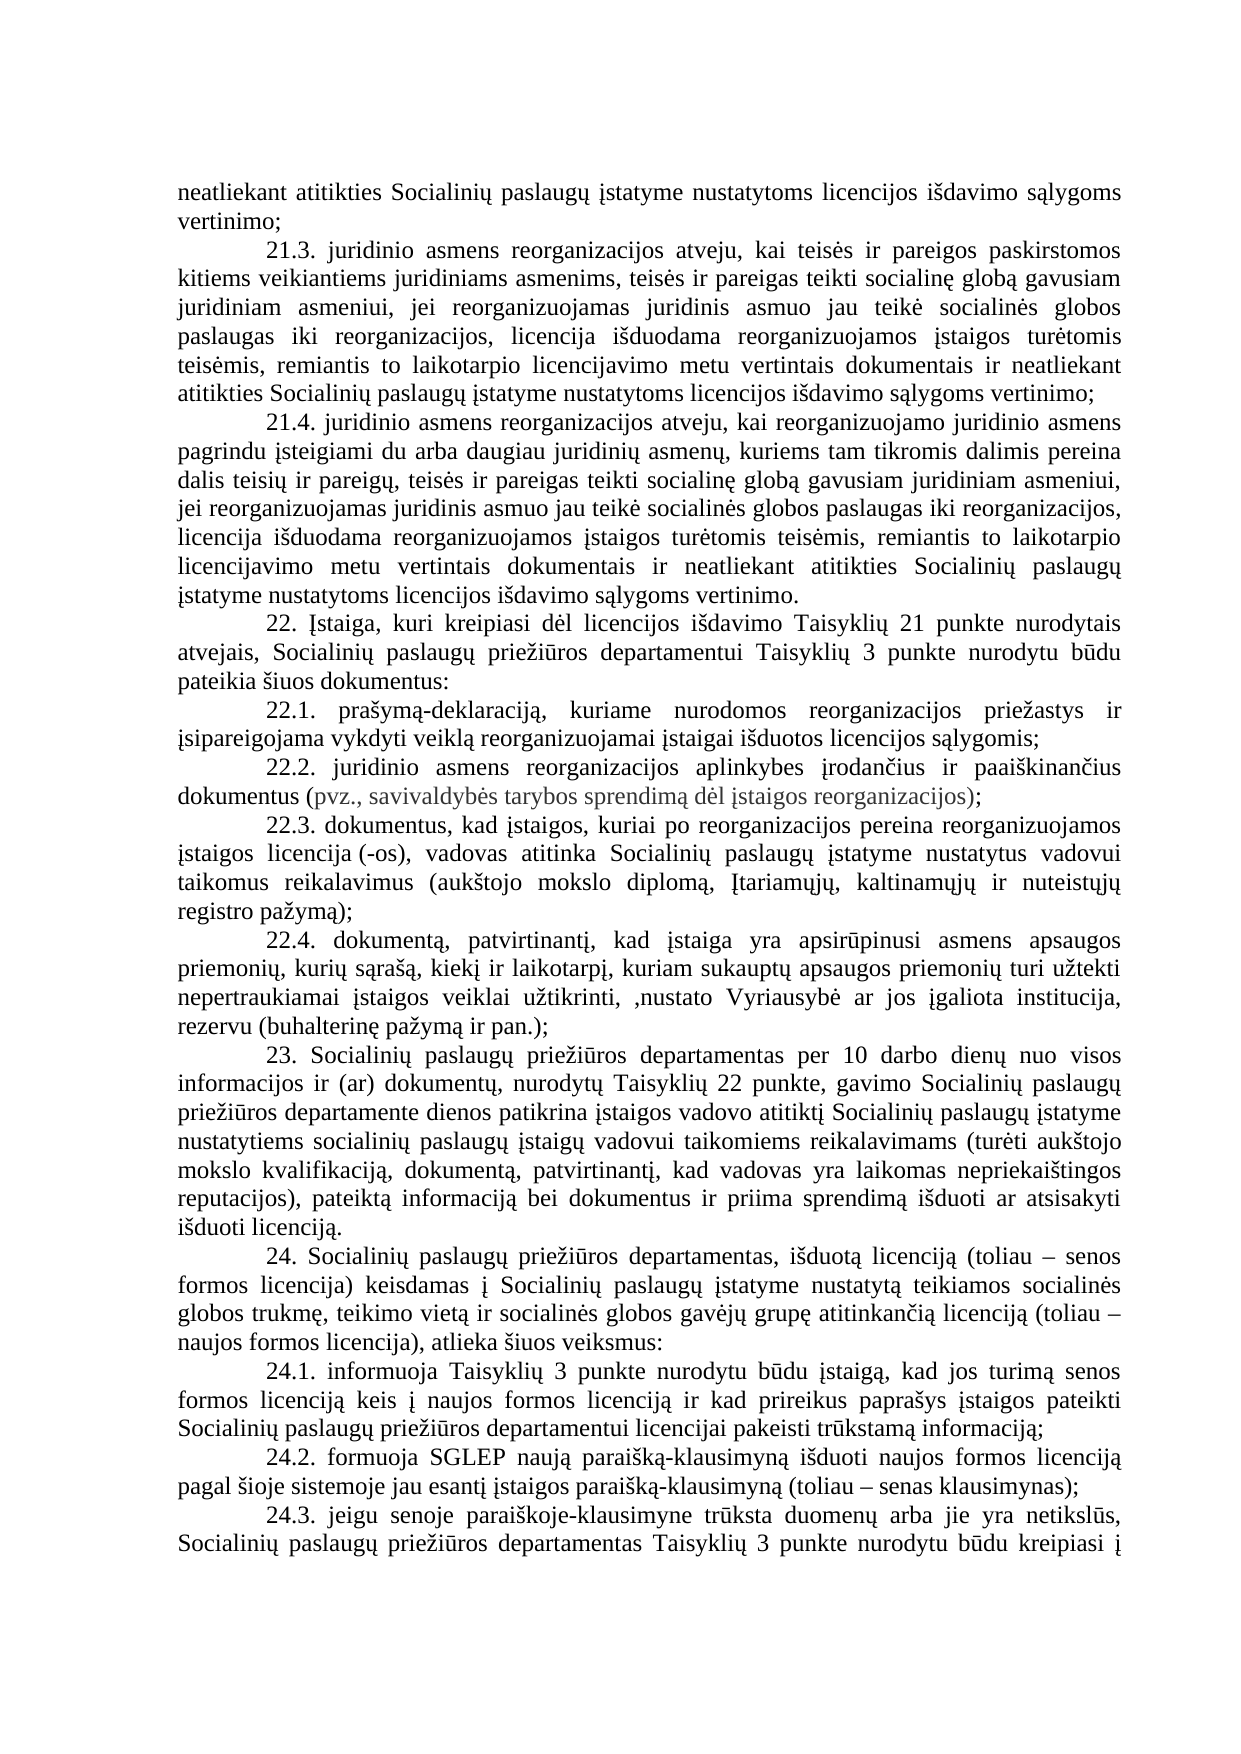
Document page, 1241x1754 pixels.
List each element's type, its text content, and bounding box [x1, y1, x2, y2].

text 23. Socialinių paslaugų priežiūros departamentas per 10 darbo dienų nuo visos informacijos ir (ar) dokumentų, nurodytų Taisyklių 22 punkte, gavimo Socialinių paslaugų priežiūros departamente dienos patikrina įstaigos vadovo atitiktį Socialinių paslaugų įstatyme nustatytiems socialinių paslaugų įstaigų vadovui taikomiems reikalavimams (turėti aukštojo mokslo kvalifikaciją, dokumentą, patvirtinantį, kad vadovas yra laikomas nepriekaištingos reputacijos), pateiktą informaciją bei dokumentus ir priima sprendimą išduoti ar atsisakyti išduoti licenciją. [177, 1040, 1122, 1241]
text 22.1. prašymą-deklaraciją, kuriame nurodomos reorganizacijos priežastys ir įsipareigojama vykdyti veiklą reorganizuojamai įstaigai išduotos licencijos sąlygomis; [177, 695, 1122, 752]
text 24.1. informuoja Taisyklių 3 punkte nurodytu būdu įstaigą, kad jos turimą senos formos licenciją keis į naujos formos licenciją ir kad prireikus paprašys įstaigos pateikti Socialinių paslaugų priežiūros departamentui licencijai pakeisti trūkstamą informaciją; [177, 1356, 1122, 1442]
text 22.4. dokumentą, patvirtinantį, kad įstaiga yra apsirūpinusi asmens apsaugos priemonių, kurių sąrašą, kiekį ir laikotarpį, kuriam sukauptų apsaugos priemonių turi užtekti nepertraukiamai įstaigos veiklai užtikrinti, ,nustato Vyriausybė ar jos įgaliota institucija, rezervu (buhalterinę pažymą ir pan.); [177, 925, 1122, 1040]
text 22.3. dokumentus, kad įstaigos, kuriai po reorganizacijos pereina reorganizuojamos įstaigos licencija (‑os), vadovas atitinka Socialinių paslaugų įstatyme nustatytus vadovui taikomus reikalavimus (aukštojo mokslo diplomą, Įtariamųjų, kaltinamųjų ir nuteistųjų registro pažymą); [177, 810, 1122, 925]
text 21.4. juridinio asmens reorganizacijos atveju, kai reorganizuojamo juridinio asmens pagrindu įsteigiami du arba daugiau juridinių asmenų, kuriems tam tikromis dalimis pereina dalis teisių ir pareigų, teisės ir pareigas teikti socialinę globą gavusiam juridiniam asmeniui, jei reorganizuojamas juridinis asmuo jau teikė socialinės globos paslaugas iki reorganizacijos, licencija išduodama reorganizuojamos įstaigos turėtomis teisėmis, remiantis to laikotarpio licencijavimo metu vertintais dokumentais ir neatliekant atitikties Socialinių paslaugų įstatyme nustatytoms licencijos išdavimo sąlygoms vertinimo. [177, 407, 1122, 608]
text 24.3. jeigu senoje paraiškoje-klausimyne trūksta duomenų arba jie yra netikslūs, Socialinių paslaugų priežiūros departamentas Taisyklių 3 punkte nurodytu būdu kreipiasi į [177, 1500, 1122, 1557]
text 24.2. formuoja SGLEP naują paraišką-klausimyną išduoti naujos formos licenciją pagal šioje sistemoje jau esantį įstaigos paraišką-klausimyną (toliau – senas klausimynas); [177, 1442, 1122, 1500]
text 22.2. juridinio asmens reorganizacijos aplinkybes įrodančius ir paaiškinančius dokumentus (pvz., savivaldybės tarybos sprendimą dėl įstaigos reorganizacijos); [177, 752, 1122, 810]
text neatliekant atitikties Socialinių paslaugų įstatyme nustatytoms licencijos išdavimo sąlygoms vertinimo; [177, 177, 1122, 235]
text 21.3. juridinio asmens reorganizacijos atveju, kai teisės ir pareigos paskirstomos kitiems veikiantiems juridiniams asmenims, teisės ir pareigas teikti socialinę globą gavusiam juridiniam asmeniui, jei reorganizuojamas juridinis asmuo jau teikė socialinės globos paslaugas iki reorganizacijos, licencija išduodama reorganizuojamos įstaigos turėtomis teisėmis, remiantis to laikotarpio licencijavimo metu vertintais dokumentais ir neatliekant atitikties Socialinių paslaugų įstatyme nustatytoms licencijos išdavimo sąlygoms vertinimo; [177, 235, 1122, 407]
text 24. Socialinių paslaugų priežiūros departamentas, išduotą licenciją (toliau – senos formos licencija) keisdamas į Socialinių paslaugų įstatyme nustatytą teikiamos socialinės globos trukmę, teikimo vietą ir socialinės globos gavėjų grupę atitinkančią licenciją (toliau – naujos formos licencija), atlieka šiuos veiksmus: [177, 1241, 1122, 1356]
text 22. Įstaiga, kuri kreipiasi dėl licencijos išdavimo Taisyklių 21 punkte nurodytais atvejais, Socialinių paslaugų priežiūros departamentui Taisyklių 3 punkte nurodytu būdu pateikia šiuos dokumentus: [177, 608, 1122, 695]
